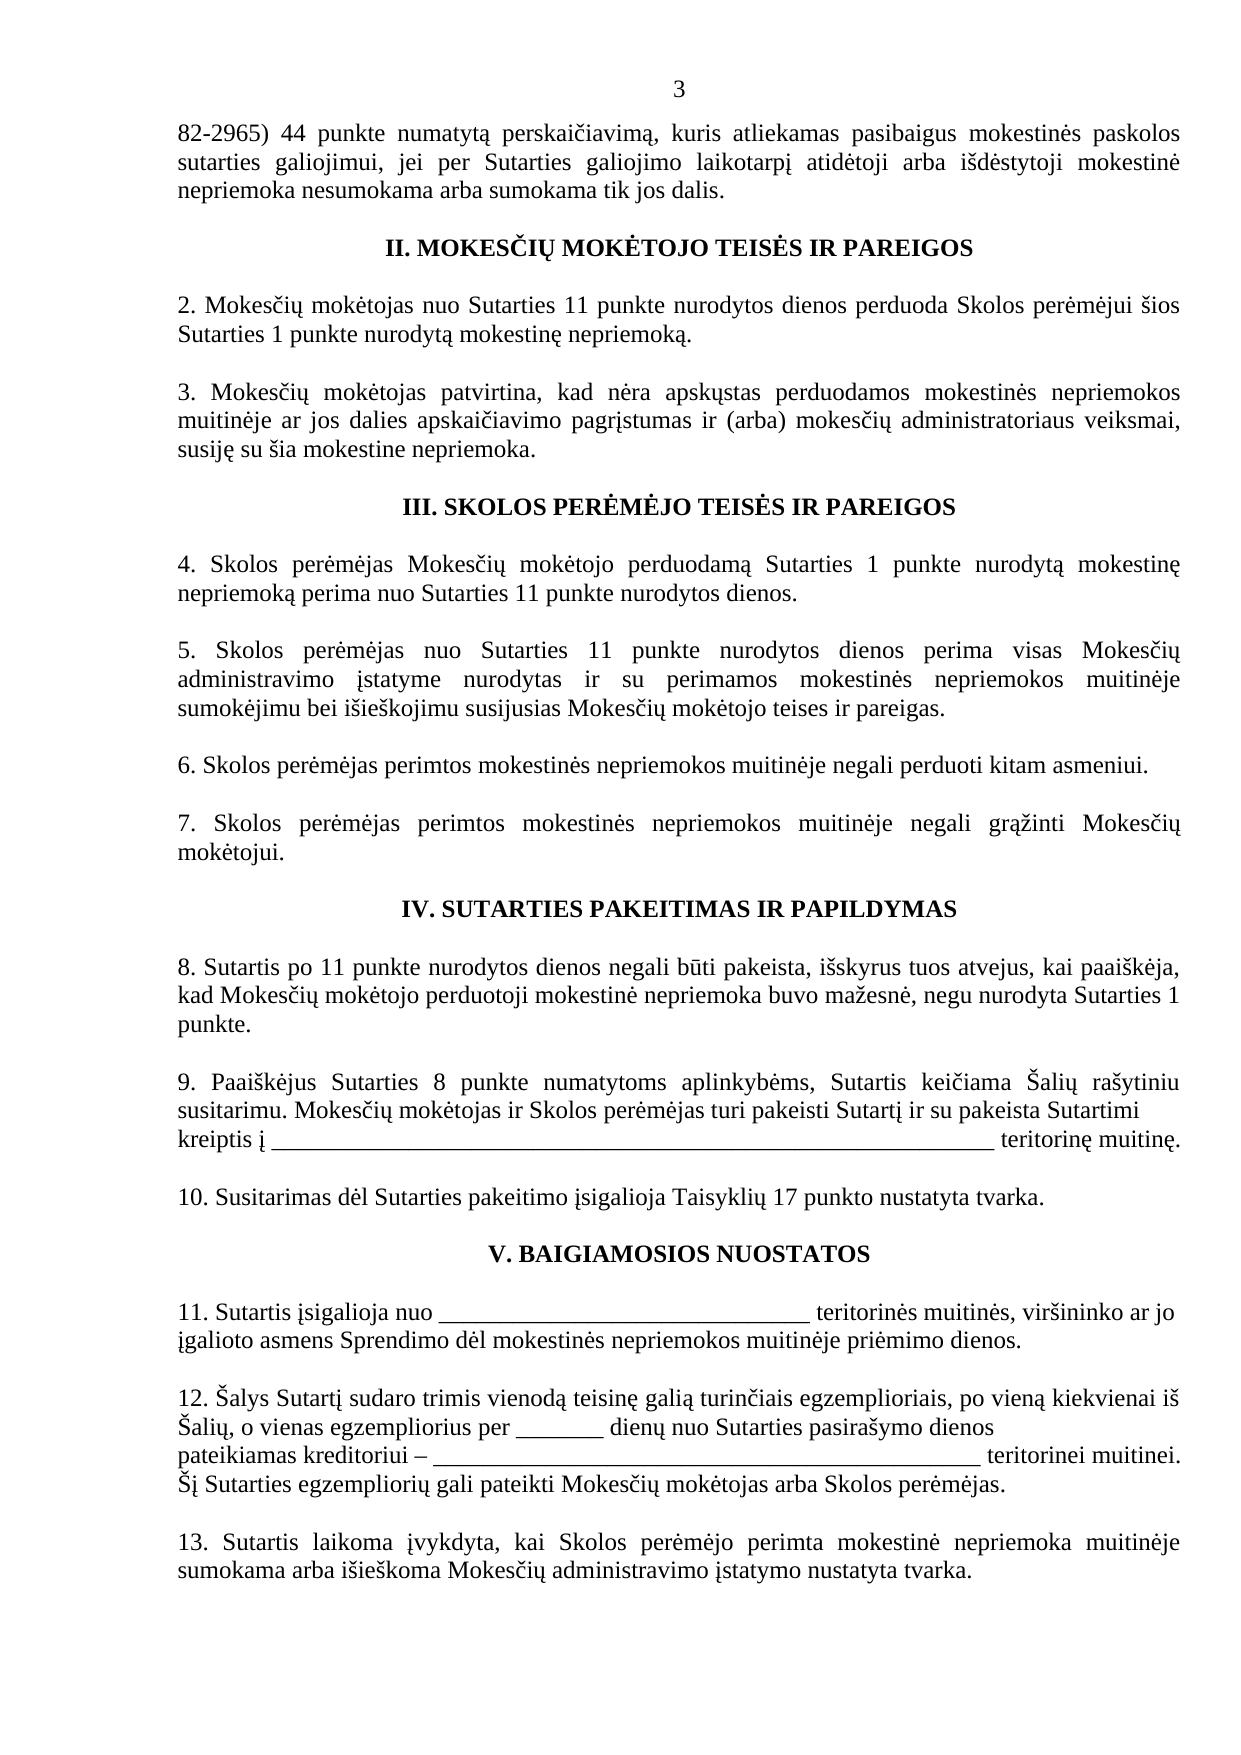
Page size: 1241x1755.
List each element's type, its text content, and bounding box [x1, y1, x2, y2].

text 82-2965) 44 punkte numatytą perskaičiavimą, kuris atliekamas pasibaigus mokestinės paskolos sutarties galiojimui, jei per Sutarties galiojimo laikotarpį atidėtoji arba išdėstytoji mokestinė nepriemoka nesumokama arba sumokama tik jos dalis. [177, 118, 1181, 204]
text 8. Sutartis po 11 punkte nurodytos dienos negali būti pakeista, išskyrus tuos atvejus, kai paaiškėja, kad Mokesčių mokėtojo perduotoji mokestinė nepriemoka buvo mažesnė, negu nurodyta Sutarties 1 punkte. [177, 952, 1181, 1038]
text 11. Sutartis įsigalioja nuo teritorinės muitinės, viršininko ar jo [177, 1297, 1181, 1326]
text Šį Sutarties egzempliorių gali pateikti Mokesčių mokėtojas arba Skolos perėmėjas. [177, 1469, 1181, 1498]
text įgalioto asmens Sprendimo dėl mokestinės nepriemokos muitinėje priėmimo dienos. [177, 1326, 1181, 1354]
text kreiptis į teritorinę muitinę. [177, 1124, 1181, 1153]
text 13. Sutartis laikoma įvykdyta, kai Skolos perėmėjo perimta mokestinė nepriemoka muitinėje sumokama arba išieškoma Mokesčių administravimo įstatymo nustatyta tvarka. [177, 1527, 1181, 1584]
text III. SKOLOS PERĖMĖJO TEISĖS IR PAREIGOS [177, 492, 1181, 521]
text 10. Susitarimas dėl Sutarties pakeitimo įsigalioja Taisyklių 17 punkto nustatyta tvarka. [177, 1182, 1181, 1211]
text 7. Skolos perėmėjas perimtos mokestinės nepriemokos muitinėje negali grąžinti Mokesčių mokėtojui. [177, 808, 1181, 866]
text pateikiamas kreditoriui – teritorinei muitinei. [177, 1441, 1181, 1469]
text 5. Skolos perėmėjas nuo Sutarties 11 punkte nurodytos dienos perima visas Mokesčių administravimo įstatyme nurodytas ir su perimamos mokestinės nepriemokos muitinėje sumokėjimu bei išieškojimu susijusias Mokesčių mokėtojo teises ir pareigas. [177, 636, 1181, 722]
text 2. Mokesčių mokėtojas nuo Sutarties 11 punkte nurodytos dienos perduoda Skolos perėmėjui šios Sutarties 1 punkte nurodytą mokestinę nepriemoką. [177, 291, 1181, 348]
text 9. Paaiškėjus Sutarties 8 punkte numatytoms aplinkybėms, Sutartis keičiama Šalių rašytiniu susitarimu. Mokesčių mokėtojas ir Skolos perėmėjas turi pakeisti Sutartį ir su pakeista Sutartimi [177, 1067, 1181, 1124]
text 3. Mokesčių mokėtojas patvirtina, kad nėra apskųstas perduodamos mokestinės nepriemokos muitinėje ar jos dalies apskaičiavimo pagrįstumas ir (arba) mokesčių administratoriaus veiksmai, susiję su šia mokestine nepriemoka. [177, 377, 1181, 463]
text 4. Skolos perėmėjas Mokesčių mokėtojo perduodamą Sutarties 1 punkte nurodytą mokestinę nepriemoką perima nuo Sutarties 11 punkte nurodytos dienos. [177, 549, 1181, 607]
text IV. SUTARTIES PAKEITIMAS IR PAPILDYMAS [177, 894, 1181, 923]
text 6. Skolos perėmėjas perimtos mokestinės nepriemokos muitinėje negali perduoti kitam asmeniui. [177, 751, 1181, 779]
text V. BAIGIAMOSIOS NUOSTATOS [177, 1239, 1181, 1268]
text 12. Šalys Sutartį sudaro trimis vienodą teisinę galią turinčiais egzemplioriais, po vieną kiekvienai iš Šalių, o vienas egzempliorius per _______ dienų nuo Sutarties pasirašymo dienos [177, 1383, 1181, 1441]
text II. MOKESČIŲ MOKĖTOJO TEISĖS IR PAREIGOS [177, 233, 1181, 262]
